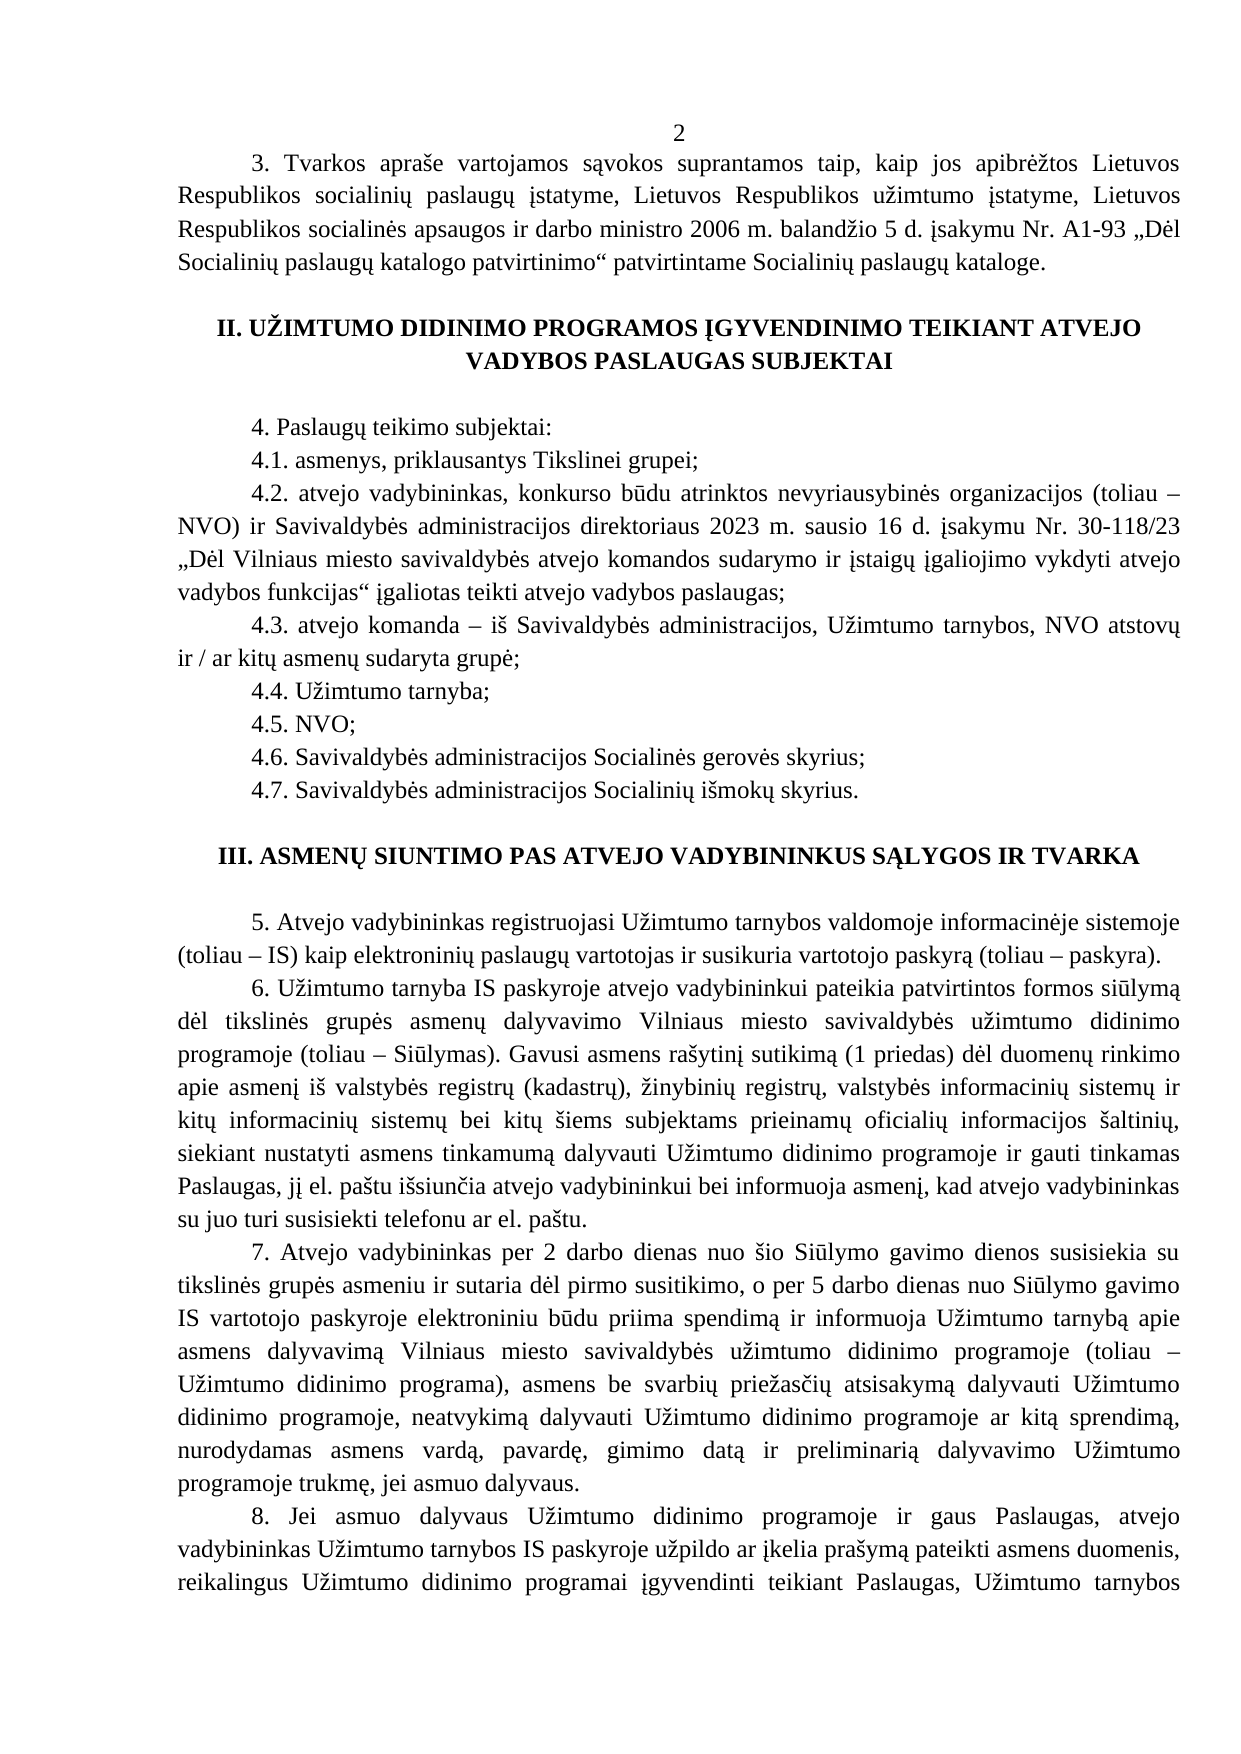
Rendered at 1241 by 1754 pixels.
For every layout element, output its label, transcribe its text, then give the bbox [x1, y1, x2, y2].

text II. UŽIMTUMO DIDINIMO PROGRAMOS ĮGYVENDINIMO TEIKIANT ATVEJO VADYBOS PASLAUGAS SUBJEKTAI [177, 313, 1181, 374]
text 4. Paslaugų teikimo subjektai: [177, 412, 1181, 441]
text 3. Tvarkos apraše vartojamos sąvokos suprantamos taip, kaip jos apibrėžtos Lietuvos Respublikos socialinių paslaugų įstatyme, Lietuvos Respublikos užimtumo įstatyme, Lietuvos Respublikos socialinės apsaugos ir darbo ministro 2006 m. balandžio 5 d. įsakymu Nr. A1-93 „Dėl Socialinių paslaugų katalogo patvirtinimo“ patvirtintame Socialinių paslaugų kataloge. [177, 148, 1181, 275]
text 4.4. Užimtumo tarnyba; [177, 676, 1181, 705]
text 4.6. Savivaldybės administracijos Socialinės gerovės skyrius; [177, 742, 1181, 771]
text III. ASMENŲ SIUNTIMO PAS ATVEJO VADYBININKUS SĄLYGOS IR TVARKA [177, 841, 1181, 870]
text 4.1. asmenys, priklausantys Tikslinei grupei; [177, 445, 1181, 473]
text 4.7. Savivaldybės administracijos Socialinių išmokų skyrius. [177, 775, 1181, 804]
text 4.5. NVO; [177, 709, 1181, 738]
text 4.2. atvejo vadybininkas, konkurso būdu atrinktos nevyriausybinės organizacijos (toliau – NVO) ir Savivaldybės administracijos direktoriaus 2023 m. sausio 16 d. įsakymu Nr. 30-118/23 „Dėl Vilniaus miesto savivaldybės atvejo komandos sudarymo ir įstaigų įgaliojimo vykdyti atvejo vadybos funkcijas“ įgaliotas teikti atvejo vadybos paslaugas; [177, 478, 1181, 606]
text 8. Jei asmuo dalyvaus Užimtumo didinimo programoje ir gaus Paslaugas, atvejo vadybininkas Užimtumo tarnybos IS paskyroje užpildo ar įkelia prašymą pateikti asmens duomenis, reikalingus Užimtumo didinimo programai įgyvendinti teikiant Paslaugas, Užimtumo tarnybos [177, 1501, 1181, 1596]
text 5. Atvejo vadybininkas registruojasi Užimtumo tarnybos valdomoje informacinėje sistemoje (toliau – IS) kaip elektroninių paslaugų vartotojas ir susikuria vartotojo paskyrą (toliau – paskyra). [177, 907, 1181, 969]
text 4.3. atvejo komanda – iš Savivaldybės administracijos, Užimtumo tarnybos, NVO atstovų ir / ar kitų asmenų sudaryta grupė; [177, 610, 1181, 672]
text 6. Užimtumo tarnyba IS paskyroje atvejo vadybininkui pateikia patvirtintos formos siūlymą dėl tikslinės grupės asmenų dalyvavimo Vilniaus miesto savivaldybės užimtumo didinimo programoje (toliau – Siūlymas). Gavusi asmens rašytinį sutikimą (1 priedas) dėl duomenų rinkimo apie asmenį iš valstybės registrų (kadastrų), žinybinių registrų, valstybės informacinių sistemų ir kitų informacinių sistemų bei kitų šiems subjektams prieinamų oficialių informacijos šaltinių, siekiant nustatyti asmens tinkamumą dalyvauti Užimtumo didinimo programoje ir gauti tinkamas Paslaugas, jį el. paštu išsiunčia atvejo vadybininkui bei informuoja asmenį, kad atvejo vadybininkas su juo turi susisiekti telefonu ar el. paštu. [177, 973, 1181, 1233]
text 7. Atvejo vadybininkas per 2 darbo dienas nuo šio Siūlymo gavimo dienos susisiekia su tikslinės grupės asmeniu ir sutaria dėl pirmo susitikimo, o per 5 darbo dienas nuo Siūlymo gavimo IS vartotojo paskyroje elektroniniu būdu priima spendimą ir informuoja Užimtumo tarnybą apie asmens dalyvavimą Vilniaus miesto savivaldybės užimtumo didinimo programoje (toliau – Užimtumo didinimo programa), asmens be svarbių priežasčių atsisakymą dalyvauti Užimtumo didinimo programoje, neatvykimą dalyvauti Užimtumo didinimo programoje ar kitą sprendimą, nurodydamas asmens vardą, pavardę, gimimo datą ir preliminarią dalyvavimo Užimtumo programoje trukmę, jei asmuo dalyvaus. [177, 1237, 1181, 1497]
